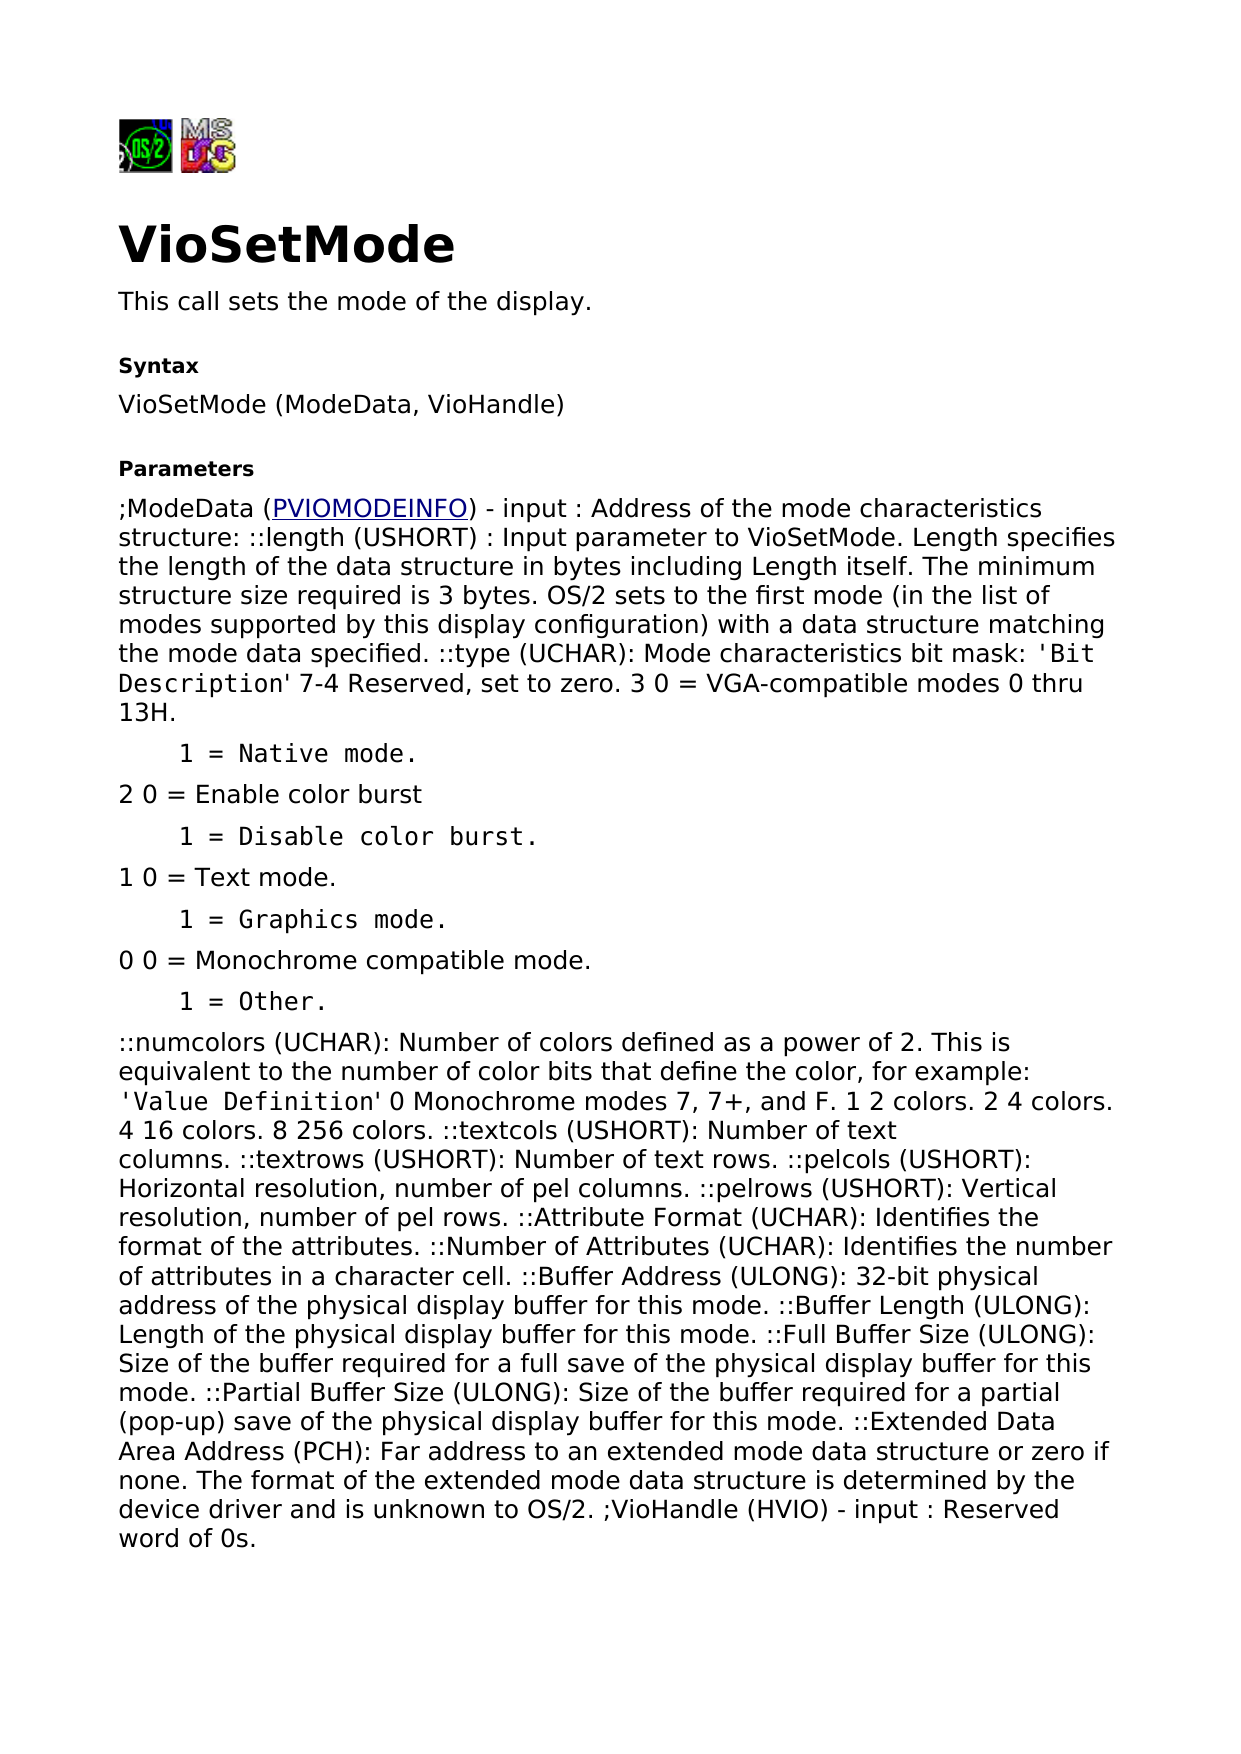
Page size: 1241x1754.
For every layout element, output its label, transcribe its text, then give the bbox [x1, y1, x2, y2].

text ;ModeData (PVIOMODEINFO) - input : Address of the mode characteristics structure: ::length (USHORT) : Input parameter to VioSetMode. Length specifies the length of the data structure in bytes including Length itself. The minimum structure size required is 3 bytes. OS/2 sets to the first mode (in the list of modes supported by this display configuration) with a data structure matching the mode data specified. ::type (UCHAR): Mode characteristics bit mask: 'Bit Description' 7-4 Reserved, set to zero. 3 0 = VGA-compatible modes 0 thru 13H. [118, 494, 1122, 727]
picture [180, 118, 236, 173]
text 1 = Disable color burst. [118, 822, 1122, 851]
text ::numcolors (UCHAR): Number of colors defined as a power of 2. This is equivalent to the number of color bits that define the color, for example: 'Value Definition' 0 Monochrome modes 7, 7+, and F. 1 2 colors. 2 4 colors. 4 16 colors. 8 256 colors. ::textcols (USHORT): Number of text columns. ::textrows (USHORT): Number of text rows. ::pelcols (USHORT): Horizontal resolution, number of pel columns. ::pelrows (USHORT): Vertical resolution, number of pel rows. ::Attribute Format (UCHAR): Identifies the format of the attributes. ::Number of Attributes (UCHAR): Identifies the number of attributes in a character cell. ::Buffer Address (ULONG): 32-bit physical address of the physical display buffer for this mode. ::Buffer Length (ULONG): Length of the physical display buffer for this mode. ::Full Buffer Size (ULONG): Size of the buffer required for a full save of the physical display buffer for this mode. ::Partial Buffer Size (ULONG): Size of the buffer required for a partial (pop-up) save of the physical display buffer for this mode. ::Extended Data Area Address (PCH): Far address to an extended mode data structure or zero if none. The format of the extended mode data structure is determined by the device driver and is unknown to OS/2. ;VioHandle (HVIO) - input : Reserved word of 0s. [118, 1028, 1122, 1553]
text 0 0 = Monochrome compatible mode. [118, 946, 1122, 975]
subtitle VioSetMode [118, 216, 1122, 274]
text 2 0 = Enable color burst [118, 781, 1122, 810]
text VioSetMode (ModeData, VioHandle) [118, 390, 1122, 419]
text 1 0 = Text mode. [118, 863, 1122, 892]
text This call sets the mode of the display. [118, 287, 1122, 316]
text 1 = Other. [118, 987, 1122, 1017]
text 1 = Native mode. [118, 740, 1122, 769]
picture [118, 118, 173, 173]
subtitle Syntax [118, 354, 1122, 378]
subtitle Parameters [118, 457, 1122, 481]
text 1 = Graphics mode. [118, 905, 1122, 934]
